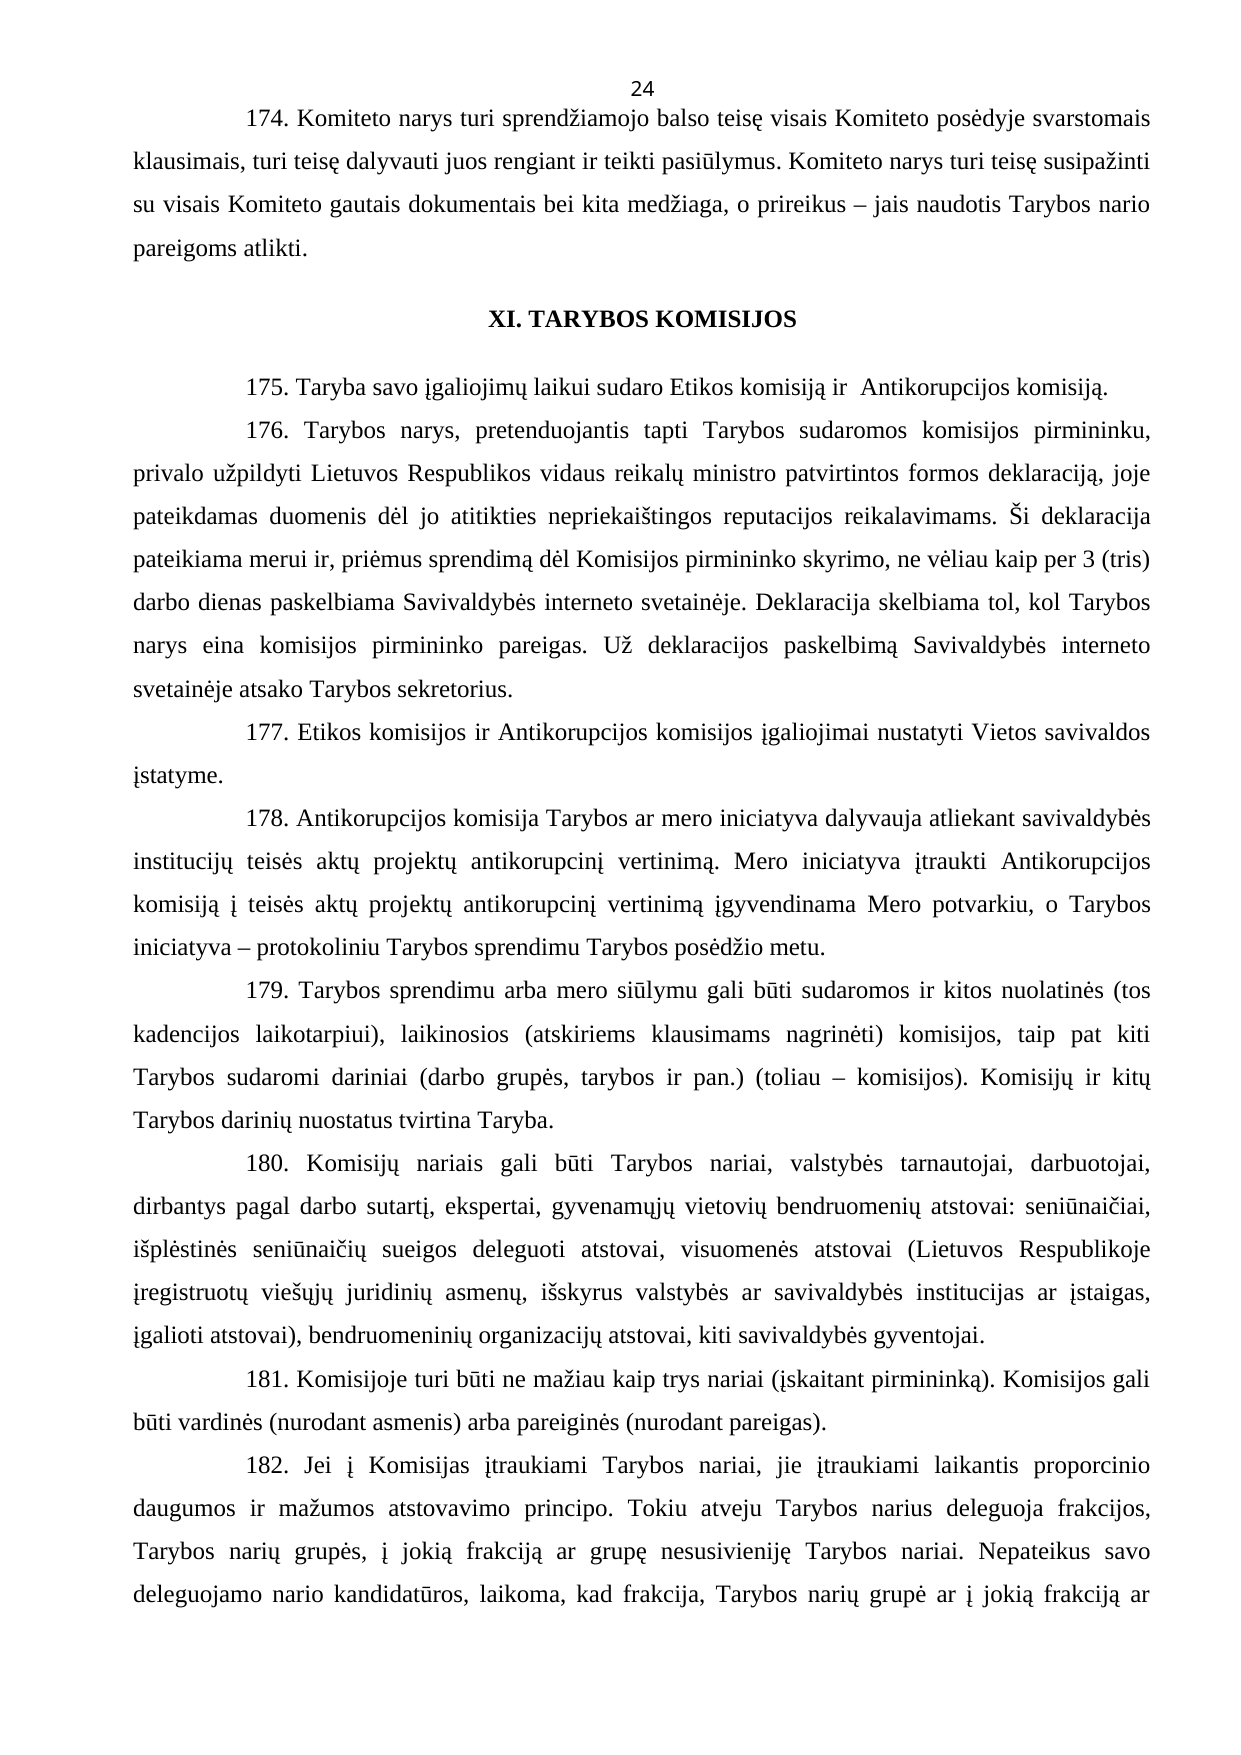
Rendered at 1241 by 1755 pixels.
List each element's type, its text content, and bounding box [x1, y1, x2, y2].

text 174. Komiteto narys turi sprendžiamojo balso teisę visais Komiteto posėdyje svarstomais klausimais, turi teisę dalyvauti juos rengiant ir teikti pasiūlymus. Komiteto narys turi teisę susipažinti su visais Komiteto gautais dokumentais bei kita medžiaga, o prireikus – jais naudotis Tarybos nario pareigoms atlikti. [133, 103, 1152, 261]
text 175. Taryba savo įgaliojimų laikui sudaro Etikos komisiją ir Antikorupcijos komisiją. [133, 372, 1152, 401]
text 179. Tarybos sprendimu arba mero siūlymu gali būti sudaromos ir kitos nuolatinės (tos kadencijos laikotarpiui), laikinosios (atskiriems klausimams nagrinėti) komisijos, taip pat kiti Tarybos sudaromi dariniai (darbo grupės, tarybos ir pan.) (toliau – komisijos). Komisijų ir kitų Tarybos darinių nuostatus tvirtina Taryba. [133, 976, 1152, 1134]
text 177. Etikos komisijos ir Antikorupcijos komisijos įgaliojimai nustatyti Vietos savivaldos įstatyme. [133, 717, 1152, 789]
text XI. TARYBOS KOMISIJOS [133, 304, 1152, 333]
text 182. Jei į Komisijas įtraukiami Tarybos nariai, jie įtraukiami laikantis proporcinio daugumos ir mažumos atstovavimo principo. Tokiu atveju Tarybos narius deleguoja frakcijos, Tarybos narių grupės, į jokią frakciją ar grupę nesusivieniję Tarybos nariai. Nepateikus savo deleguojamo nario kandidatūros, laikoma, kad frakcija, Tarybos narių grupė ar į jokią frakciją ar [133, 1450, 1152, 1608]
text 181. Komisijoje turi būti ne mažiau kaip trys nariai (įskaitant pirmininką). Komisijos gali būti vardinės (nurodant asmenis) arba pareiginės (nurodant pareigas). [133, 1364, 1152, 1436]
text 176. Tarybos narys, pretenduojantis tapti Tarybos sudaromos komisijos pirmininku, privalo užpildyti Lietuvos Respublikos vidaus reikalų ministro patvirtintos formos deklaraciją, joje pateikdamas duomenis dėl jo atitikties nepriekaištingos reputacijos reikalavimams. Ši deklaracija pateikiama merui ir, priėmus sprendimą dėl Komisijos pirmininko skyrimo, ne vėliau kaip per 3 (tris) darbo dienas paskelbiama Savivaldybės interneto svetainėje. Deklaracija skelbiama tol, kol Tarybos narys eina komisijos pirmininko pareigas. Už deklaracijos paskelbimą Savivaldybės interneto svetainėje atsako Tarybos sekretorius. [133, 415, 1152, 702]
text 180. Komisijų nariais gali būti Tarybos nariai, valstybės tarnautojai, darbuotojai, dirbantys pagal darbo sutartį, ekspertai, gyvenamųjų vietovių bendruomenių atstovai: seniūnaičiai, išplėstinės seniūnaičių sueigos deleguoti atstovai, visuomenės atstovai (Lietuvos Respublikoje įregistruotų viešųjų juridinių asmenų, išskyrus valstybės ar savivaldybės institucijas ar įstaigas, įgalioti atstovai), bendruomeninių organizacijų atstovai, kiti savivaldybės gyventojai. [133, 1148, 1152, 1349]
text 178. Antikorupcijos komisija Tarybos ar mero iniciatyva dalyvauja atliekant savivaldybės institucijų teisės aktų projektų antikorupcinį vertinimą. Mero iniciatyva įtraukti Antikorupcijos komisiją į teisės aktų projektų antikorupcinį vertinimą įgyvendinama Mero potvarkiu, o Tarybos iniciatyva – protokoliniu Tarybos sprendimu Tarybos posėdžio metu. [133, 803, 1152, 961]
